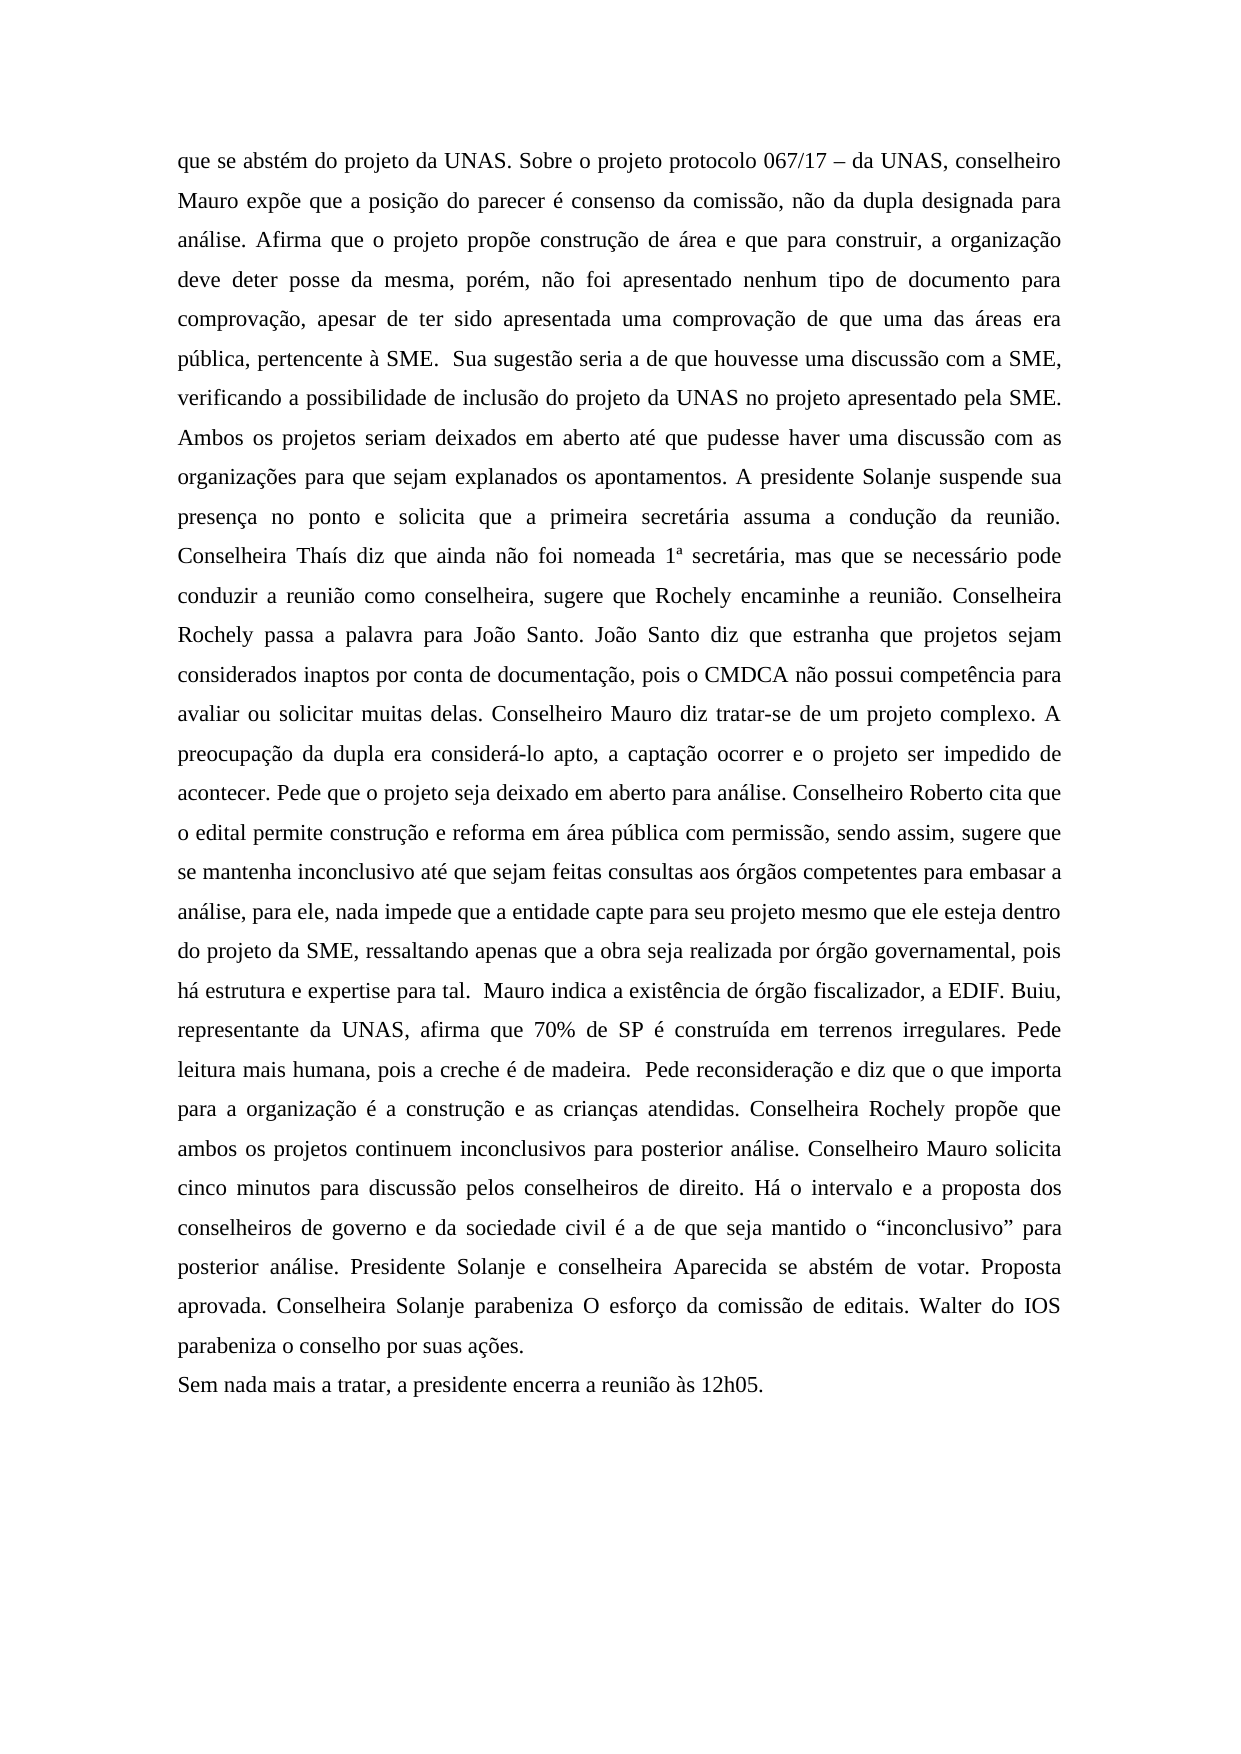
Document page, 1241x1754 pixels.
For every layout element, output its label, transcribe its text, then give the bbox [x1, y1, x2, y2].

text que se abstém do projeto da UNAS. Sobre o projeto protocolo 067/17 – da UNAS, conselheiro Mauro expõe que a posição do parecer é consenso da comissão, não da dupla designada para análise. Afirma que o projeto propõe construção de área e que para construir, a organização deve deter posse da mesma, porém, não foi apresentado nenhum tipo de documento para comprovação, apesar de ter sido apresentada uma comprovação de que uma das áreas era pública, pertencente à SME. Sua sugestão seria a de que houvesse uma discussão com a SME, verificando a possibilidade de inclusão do projeto da UNAS no projeto apresentado pela SME. Ambos os projetos seriam deixados em aberto até que pudesse haver uma discussão com as organizações para que sejam explanados os apontamentos. A presidente Solanje suspende sua presença no ponto e solicita que a primeira secretária assuma a condução da reunião. Conselheira Thaís diz que ainda não foi nomeada 1ª secretária, mas que se necessário pode conduzir a reunião como conselheira, sugere que Rochely encaminhe a reunião. Conselheira Rochely passa a palavra para João Santo. João Santo diz que estranha que projetos sejam considerados inaptos por conta de documentação, pois o CMDCA não possui competência para avaliar ou solicitar muitas delas. Conselheiro Mauro diz tratar-se de um projeto complexo. A preocupação da dupla era considerá-lo apto, a captação ocorrer e o projeto ser impedido de acontecer. Pede que o projeto seja deixado em aberto para análise. Conselheiro Roberto cita que o edital permite construção e reforma em área pública com permissão, sendo assim, sugere que se mantenha inconclusivo até que sejam feitas consultas aos órgãos competentes para embasar a análise, para ele, nada impede que a entidade capte para seu projeto mesmo que ele esteja dentro do projeto da SME, ressaltando apenas que a obra seja realizada por órgão governamental, pois há estrutura e expertise para tal. Mauro indica a existência de órgão fiscalizador, a EDIF. Buiu, representante da UNAS, afirma que 70% de SP é construída em terrenos irregulares. Pede leitura mais humana, pois a creche é de madeira. Pede reconsideração e diz que o que importa para a organização é a construção e as crianças atendidas. Conselheira Rochely propõe que ambos os projetos continuem inconclusivos para posterior análise. Conselheiro Mauro solicita cinco minutos para discussão pelos conselheiros de direito. Há o intervalo e a proposta dos conselheiros de governo e da sociedade civil é a de que seja mantido o “inconclusivo” para posterior análise. Presidente Solanje e conselheira Aparecida se abstém de votar. Proposta aprovada. Conselheira Solanje parabeniza O esforço da comissão de editais. Walter do IOS parabeniza o conselho por suas ações. [177, 148, 1063, 1358]
text Sem nada mais a tratar, a presidente encerra a reunião às 12h05. [177, 1371, 1063, 1398]
